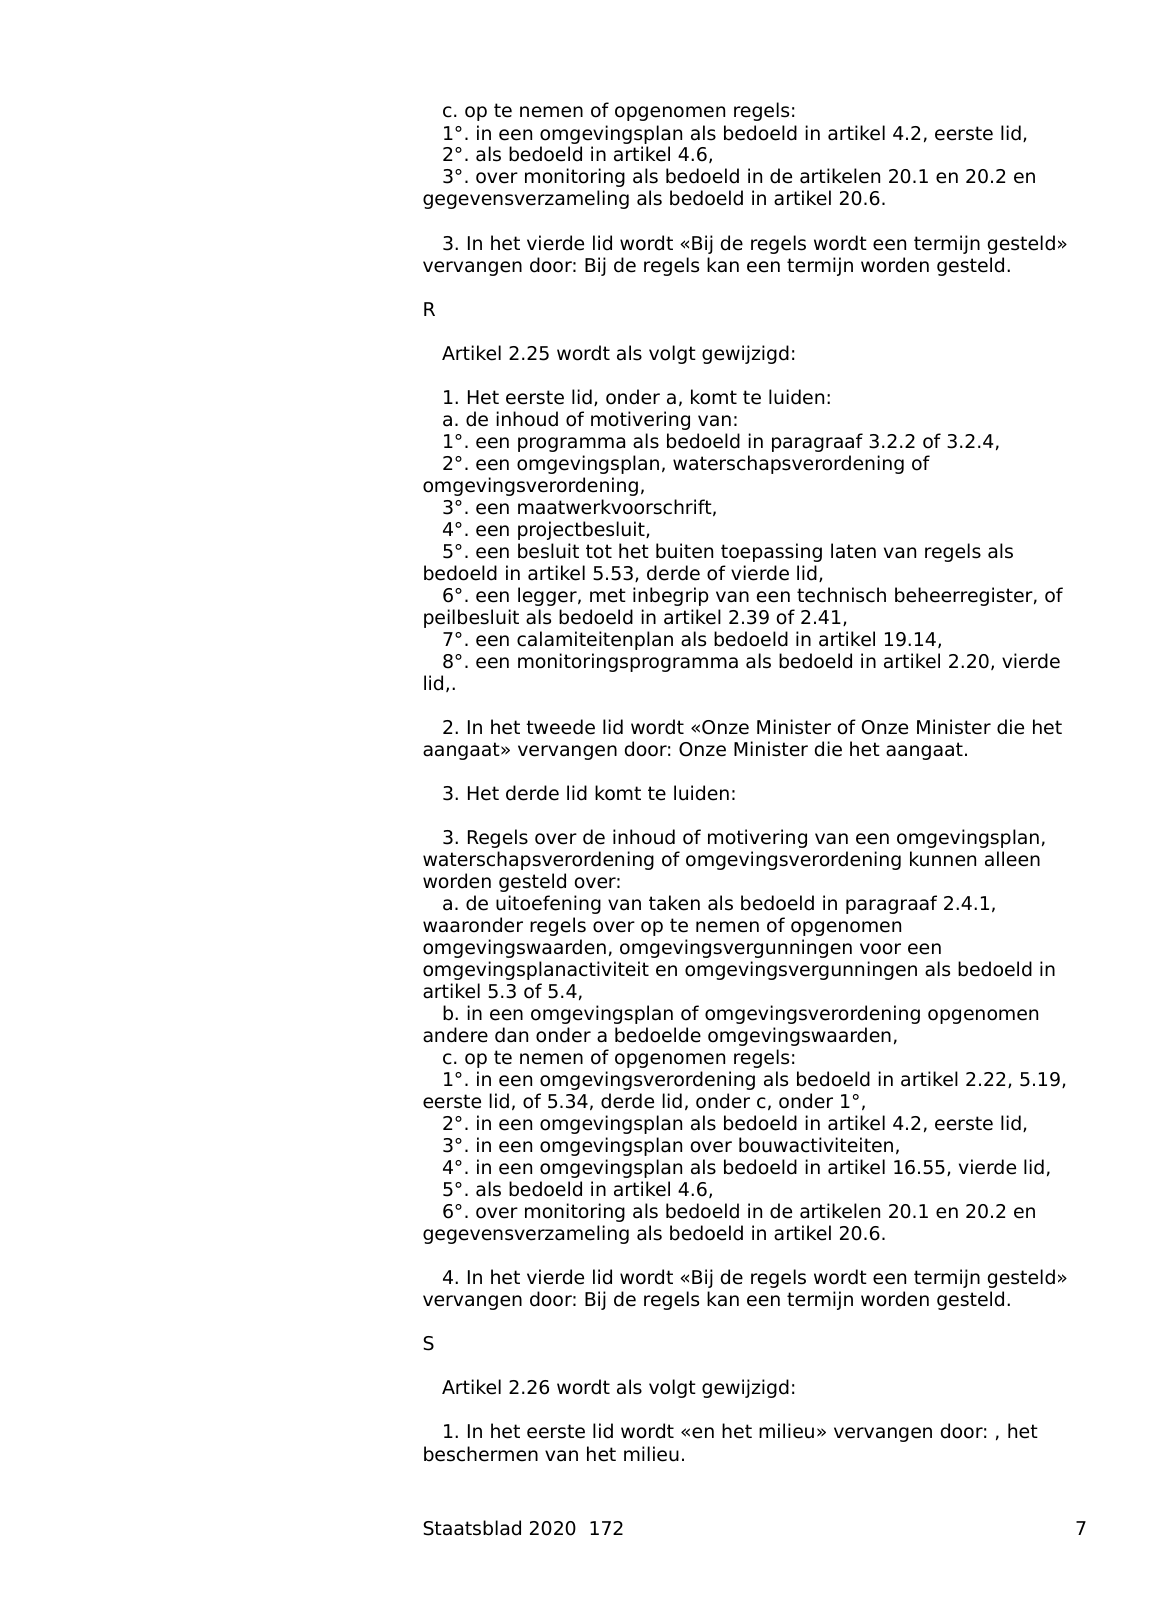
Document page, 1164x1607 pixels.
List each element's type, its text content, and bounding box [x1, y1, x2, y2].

text 3°. over monitoring als bedoeld in de artikelen 20.1 en 20.2 en gegevensverzameling als bedoeld in artikel 20.6. [422, 166, 1087, 210]
text 3. In het vierde lid wordt «Bij de regels wordt een termijn gesteld» vervangen door: Bij de regels kan een termijn worden gesteld. [422, 232, 1087, 276]
text 2°. als bedoeld in artikel 4.6, [422, 144, 1087, 166]
text a. de inhoud of motivering van: [422, 409, 1087, 431]
text 1°. in een omgevingsplan als bedoeld in artikel 4.2, eerste lid, [422, 122, 1087, 144]
text Artikel 2.25 wordt als volgt gewijzigd: [422, 343, 1087, 365]
text R [422, 299, 1087, 321]
text 8°. een monitoringsprogramma als bedoeld in artikel 2.20, vierde lid,. [422, 651, 1087, 695]
text 1°. in een omgevingsverordening als bedoeld in artikel 2.22, 5.19, eerste lid, of 5.34, derde lid, onder c, onder 1°, [422, 1069, 1087, 1113]
text b. in een omgevingsplan of omgevingsverordening opgenomen andere dan onder a bedoelde omgevingswaarden, [422, 1003, 1087, 1047]
text 5°. een besluit tot het buiten toepassing laten van regels als bedoeld in artikel 5.53, derde of vierde lid, [422, 541, 1087, 585]
text a. de uitoefening van taken als bedoeld in paragraaf 2.4.1, waaronder regels over op te nemen of opgenomen omgevingswaarden, omgevingsvergunningen voor een omgevingsplanactiviteit en omgevingsvergunningen als bedoeld in artikel 5.3 of 5.4, [422, 893, 1087, 1003]
text S [422, 1333, 1087, 1355]
text 3. Het derde lid komt te luiden: [422, 783, 1087, 805]
text 2°. in een omgevingsplan als bedoeld in artikel 4.2, eerste lid, [422, 1113, 1087, 1135]
text 1. Het eerste lid, onder a, komt te luiden: [422, 387, 1087, 409]
text 6°. een legger, met inbegrip van een technisch beheerregister, of peilbesluit als bedoeld in artikel 2.39 of 2.41, [422, 585, 1087, 629]
text 6°. over monitoring als bedoeld in de artikelen 20.1 en 20.2 en gegevensverzameling als bedoeld in artikel 20.6. [422, 1201, 1087, 1245]
text 7°. een calamiteitenplan als bedoeld in artikel 19.14, [422, 629, 1087, 651]
text Artikel 2.26 wordt als volgt gewijzigd: [422, 1377, 1087, 1399]
text 3. Regels over de inhoud of motivering van een omgevingsplan, waterschapsverordening of omgevingsverordening kunnen alleen worden gesteld over: [422, 827, 1087, 893]
text 1°. een programma als bedoeld in paragraaf 3.2.2 of 3.2.4, [422, 431, 1087, 453]
text 5°. als bedoeld in artikel 4.6, [422, 1179, 1087, 1201]
text 4°. een projectbesluit, [422, 519, 1087, 541]
text 3°. een maatwerkvoorschrift, [422, 497, 1087, 519]
text 2. In het tweede lid wordt «Onze Minister of Onze Minister die het aangaat» vervangen door: Onze Minister die het aangaat. [422, 717, 1087, 761]
text c. op te nemen of opgenomen regels: [422, 100, 1087, 122]
text 4. In het vierde lid wordt «Bij de regels wordt een termijn gesteld» vervangen door: Bij de regels kan een termijn worden gesteld. [422, 1267, 1087, 1311]
text 2°. een omgevingsplan, waterschapsverordening of omgevingsverordening, [422, 453, 1087, 497]
text 4°. in een omgevingsplan als bedoeld in artikel 16.55, vierde lid, [422, 1157, 1087, 1179]
text c. op te nemen of opgenomen regels: [422, 1047, 1087, 1069]
text 3°. in een omgevingsplan over bouwactiviteiten, [422, 1135, 1087, 1157]
text 1. In het eerste lid wordt «en het milieu» vervangen door: , het beschermen van het milieu. [422, 1421, 1087, 1465]
